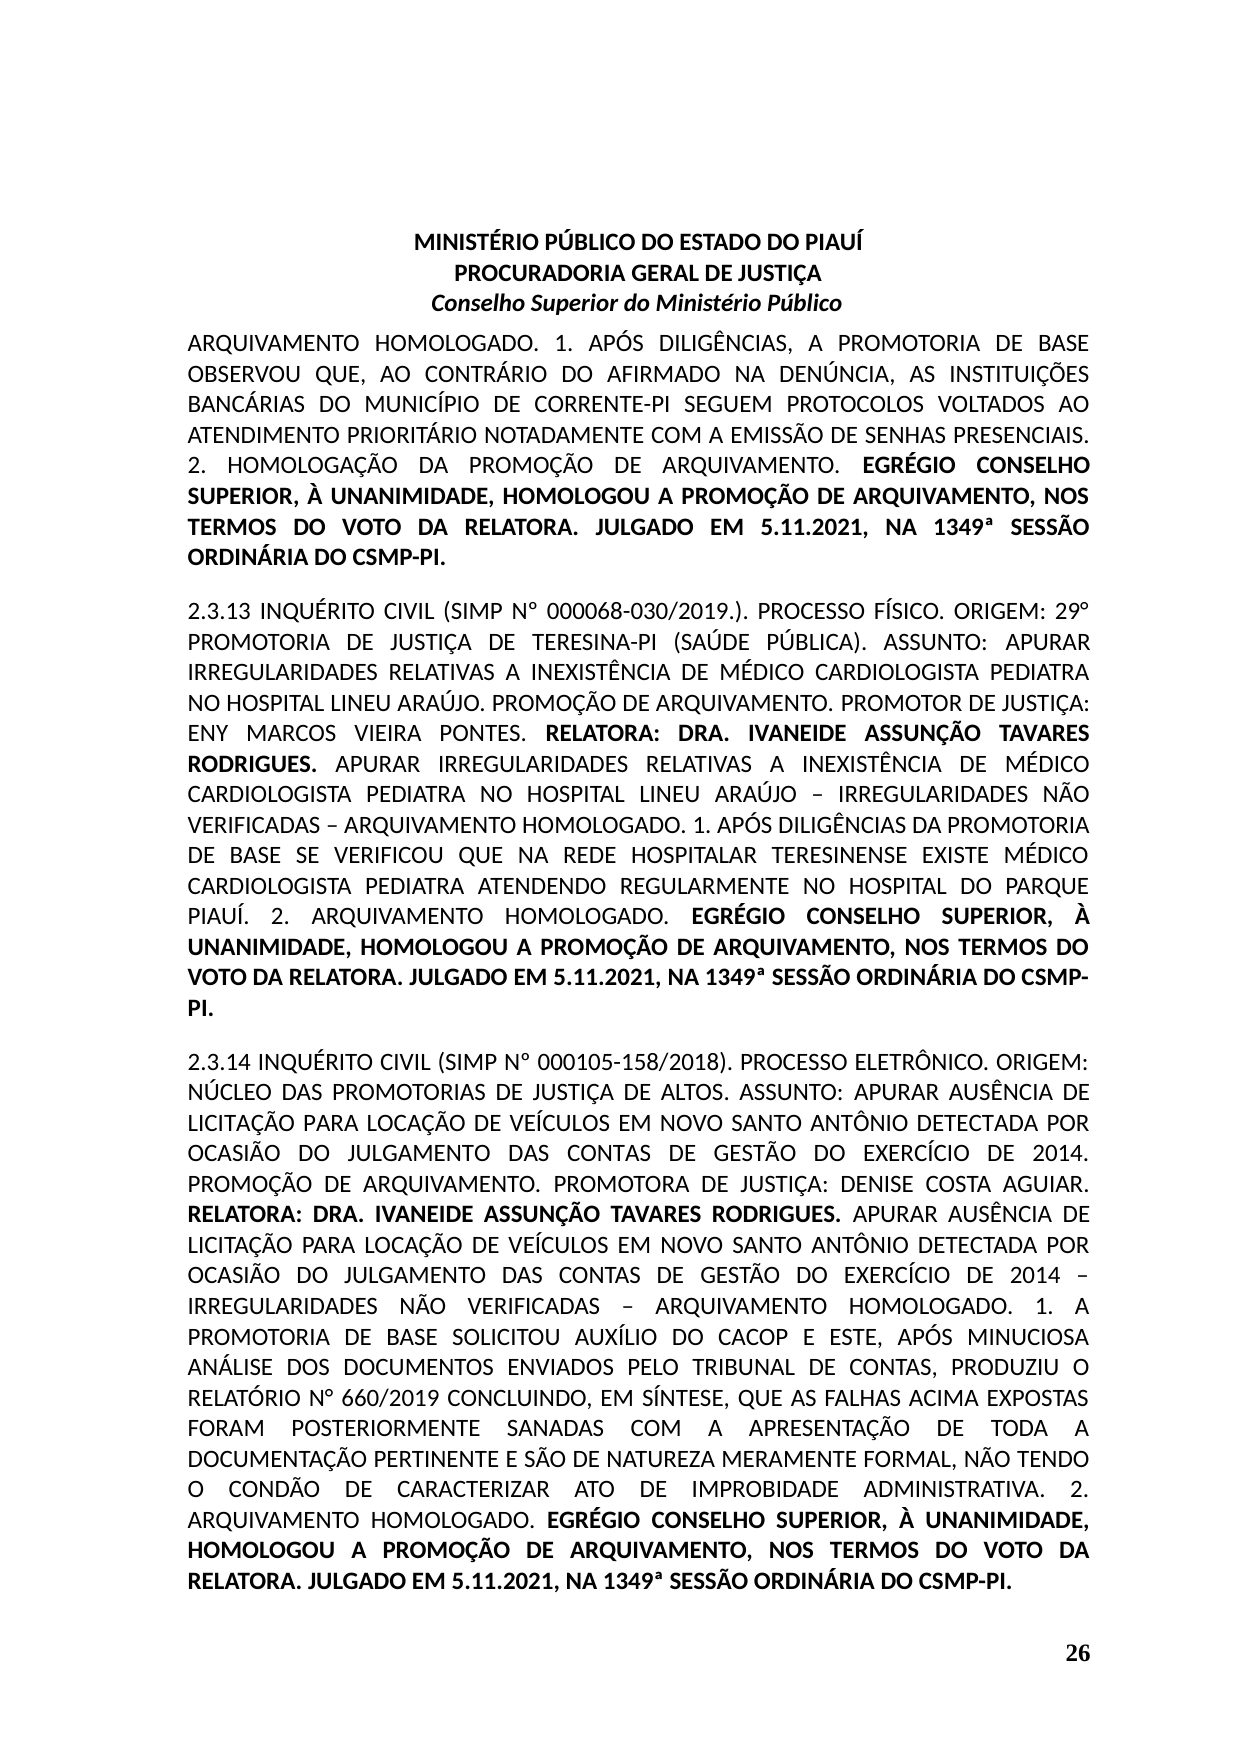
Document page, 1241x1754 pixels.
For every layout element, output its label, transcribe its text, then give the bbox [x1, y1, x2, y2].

text 2.3.13 INQUÉRITO CIVIL (SIMP Nº 000068-030/2019.). PROCESSO FÍSICO. ORIGEM: 29° PROMOTORIA DE JUSTIÇA DE TERESINA-PI (SAÚDE PÚBLICA). ASSUNTO: APURAR IRREGULARIDADES RELATIVAS A INEXISTÊNCIA DE MÉDICO CARDIOLOGISTA PEDIATRA NO HOSPITAL LINEU ARAÚJO. PROMOÇÃO DE ARQUIVAMENTO. PROMOTOR DE JUSTIÇA: ENY MARCOS VIEIRA PONTES. RELATORA: DRA. IVANEIDE ASSUNÇÃO TAVARES RODRIGUES. APURAR IRREGULARIDADES RELATIVAS A INEXISTÊNCIA DE MÉDICO CARDIOLOGISTA PEDIATRA NO HOSPITAL LINEU ARAÚJO – IRREGULARIDADES NÃO VERIFICADAS – ARQUIVAMENTO HOMOLOGADO. 1. Após diligências da Promotoria de base se verificou que na rede hospitalar teresinense existe médico cardiologista pediatra atendendo regularmente no hospital do Parque Piauí. 2. ARQUIVAMENTO HOMOLOGADO. EGRÉGIO CONSELHO SUPERIOR, À UNANIMIDADE, HOMOLOGOU A PROMOÇÃO DE ARQUIVAMENTO, NOS TERMOS DO VOTO Da Relatora. JULGADO EM 5.11.2021, NA 1349ª SESSÃO ORDINÁRIA DO CSMP-PI. [187, 595, 1090, 1022]
text 2.3.14 INQUÉRITO CIVIL (SIMP Nº 000105-158/2018). PROCESSO ELETRÔNICO. ORIGEM: NÚCLEO DAS PROMOTORIAS DE JUSTIÇA DE ALTOS. ASSUNTO: APURAR AUSÊNCIA DE LICITAÇÃO PARA LOCAÇÃO DE VEÍCULOS EM NOVO SANTO ANTÔNIO DETECTADA POR OCASIÃO DO JULGAMENTO DAS CONTAS DE GESTÃO DO EXERCÍCIO DE 2014. PROMOÇÃO DE ARQUIVAMENTO. PROMOTORA DE JUSTIÇA: DENISE COSTA AGUIAR. RELATORA: DRA. IVANEIDE ASSUNÇÃO TAVARES RODRIGUES. APURAR AUSÊNCIA DE LICITAÇÃO PARA LOCAÇÃO DE VEÍCULOS EM NOVO SANTO ANTÔNIO DETECTADA POR OCASIÃO DO JULGAMENTO DAS CONTAS DE GESTÃO DO EXERCÍCIO DE 2014 – IRREGULARIDADES NÃO VERIFICADAS – ARQUIVAMENTO HOMOLOGADO. 1. A Promotoria de base solicitou auxílio do CACOP e este, após minuciosa análise dos documentos enviados pelo Tribunal de Contas, produziu o relatório n° 660/2019 concluindo, em síntese, que as falhas acima expostas foram posteriormente sanadas com a apresentação de toda a documentação pertinente e são de natureza meramente formal, não tendo o condão de caracterizar ato de improbidade administrativa. 2. ARQUIVAMENTO HOMOLOGADO. EGRÉGIO CONSELHO SUPERIOR, À UNANIMIDADE, HOMOLOGOU A PROMOÇÃO DE ARQUIVAMENTO, NOS TERMOS DO VOTO Da Relatora. JULGADO EM 5.11.2021, NA 1349ª SESSÃO ORDINÁRIA DO CSMP-PI. [187, 1046, 1090, 1595]
text ARQUIVAMENTO HOMOLOGADO. 1. Após diligências, a Promotoria de base observou que, ao contrário do afirmado na denúncia, as instituições bancárias do município de Corrente-PI seguem protocolos voltados ao atendimento prioritário notadamente com a emissão de senhas presenciais. 2. Homologação da Promoção de Arquivamento. EGRÉGIO CONSELHO SUPERIOR, À UNANIMIDADE, HOMOLOGOU A PROMOÇÃO DE ARQUIVAMENTO, NOS TERMOS DO VOTO Da Relatora. JULGADO EM 5.11.2021, NA 1349ª SESSÃO ORDINÁRIA DO CSMP-PI. [187, 327, 1090, 572]
